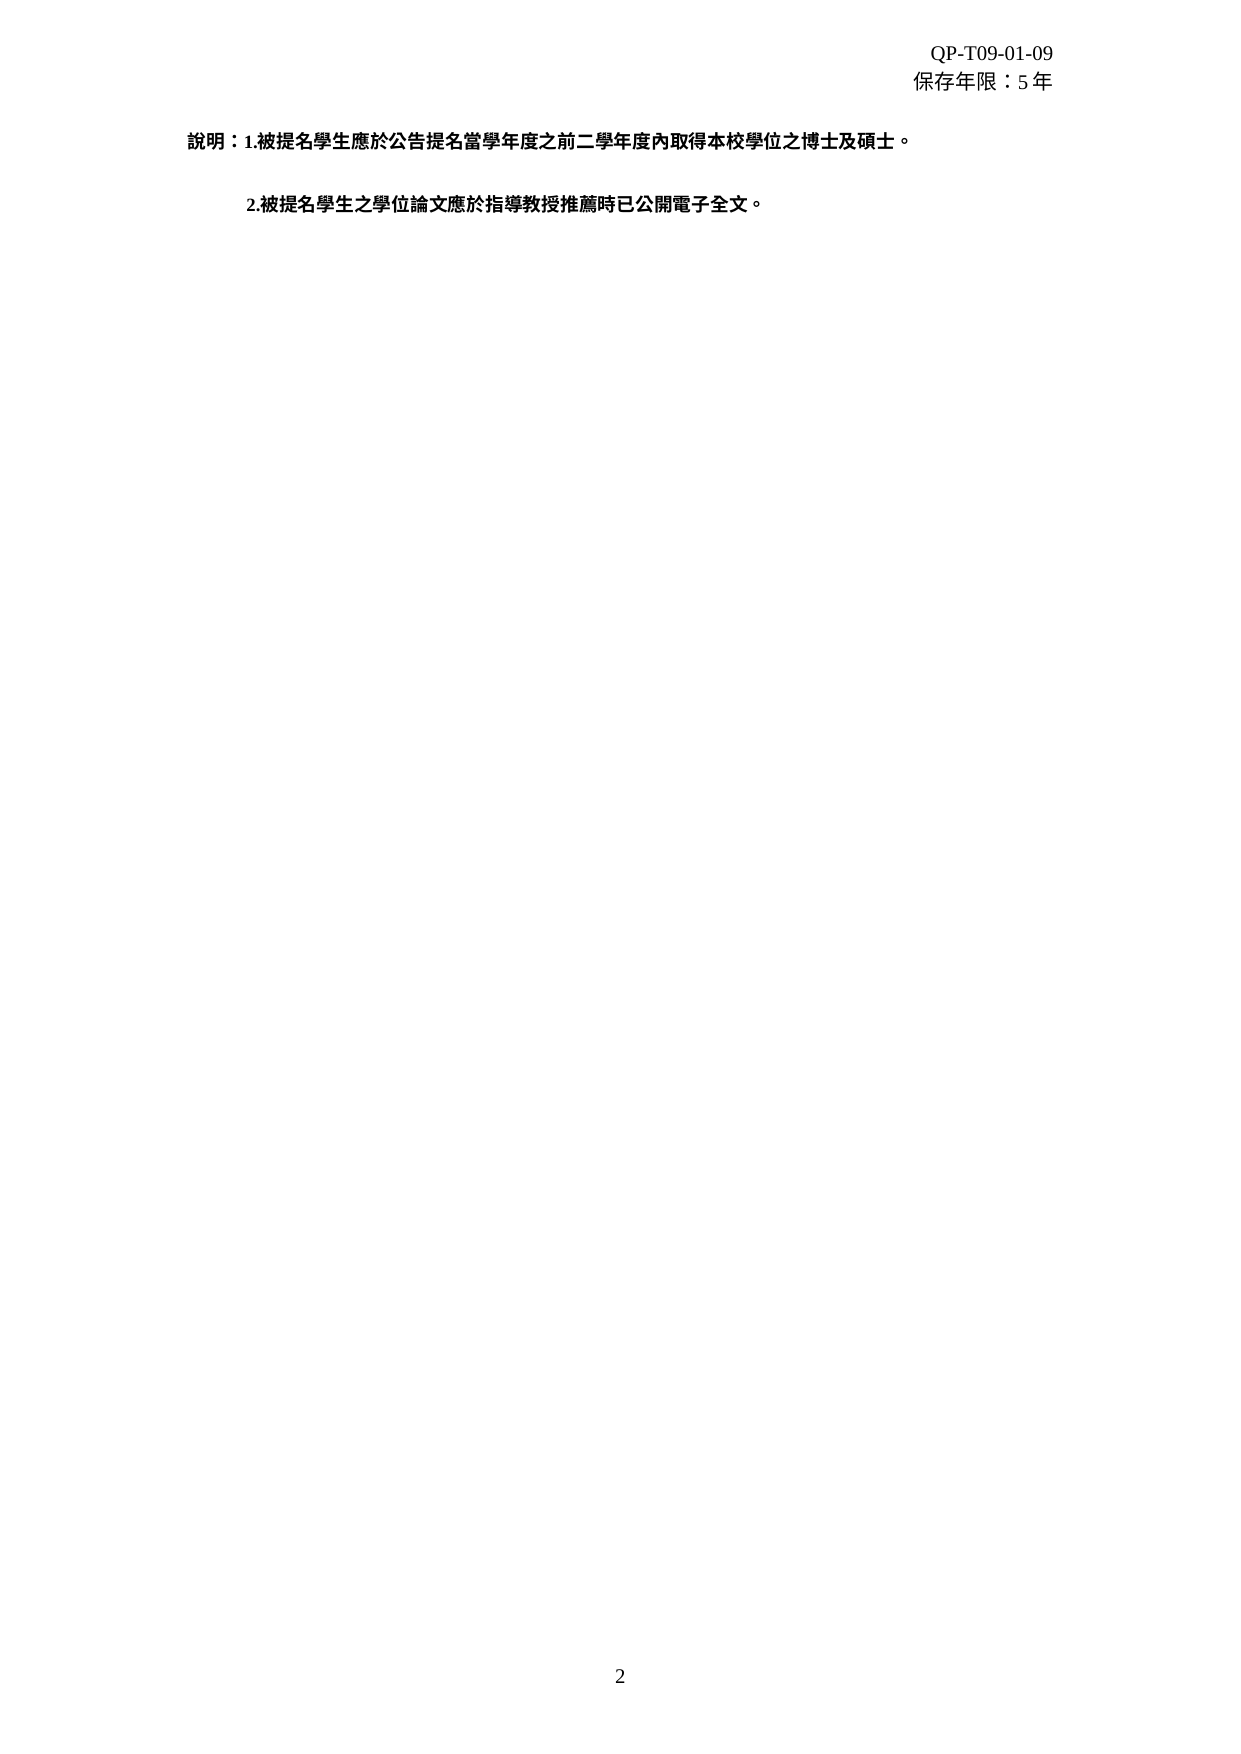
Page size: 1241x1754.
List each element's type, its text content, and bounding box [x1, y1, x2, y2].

text 說明：1.被提名學生應於公告提名當學年度之前二學年度內取得本校學位之博士及碩士。 [187, 99, 1053, 161]
text 2.被提名學生之學位論文應於指導教授推薦時已公開電子全文。 [246, 161, 1053, 224]
